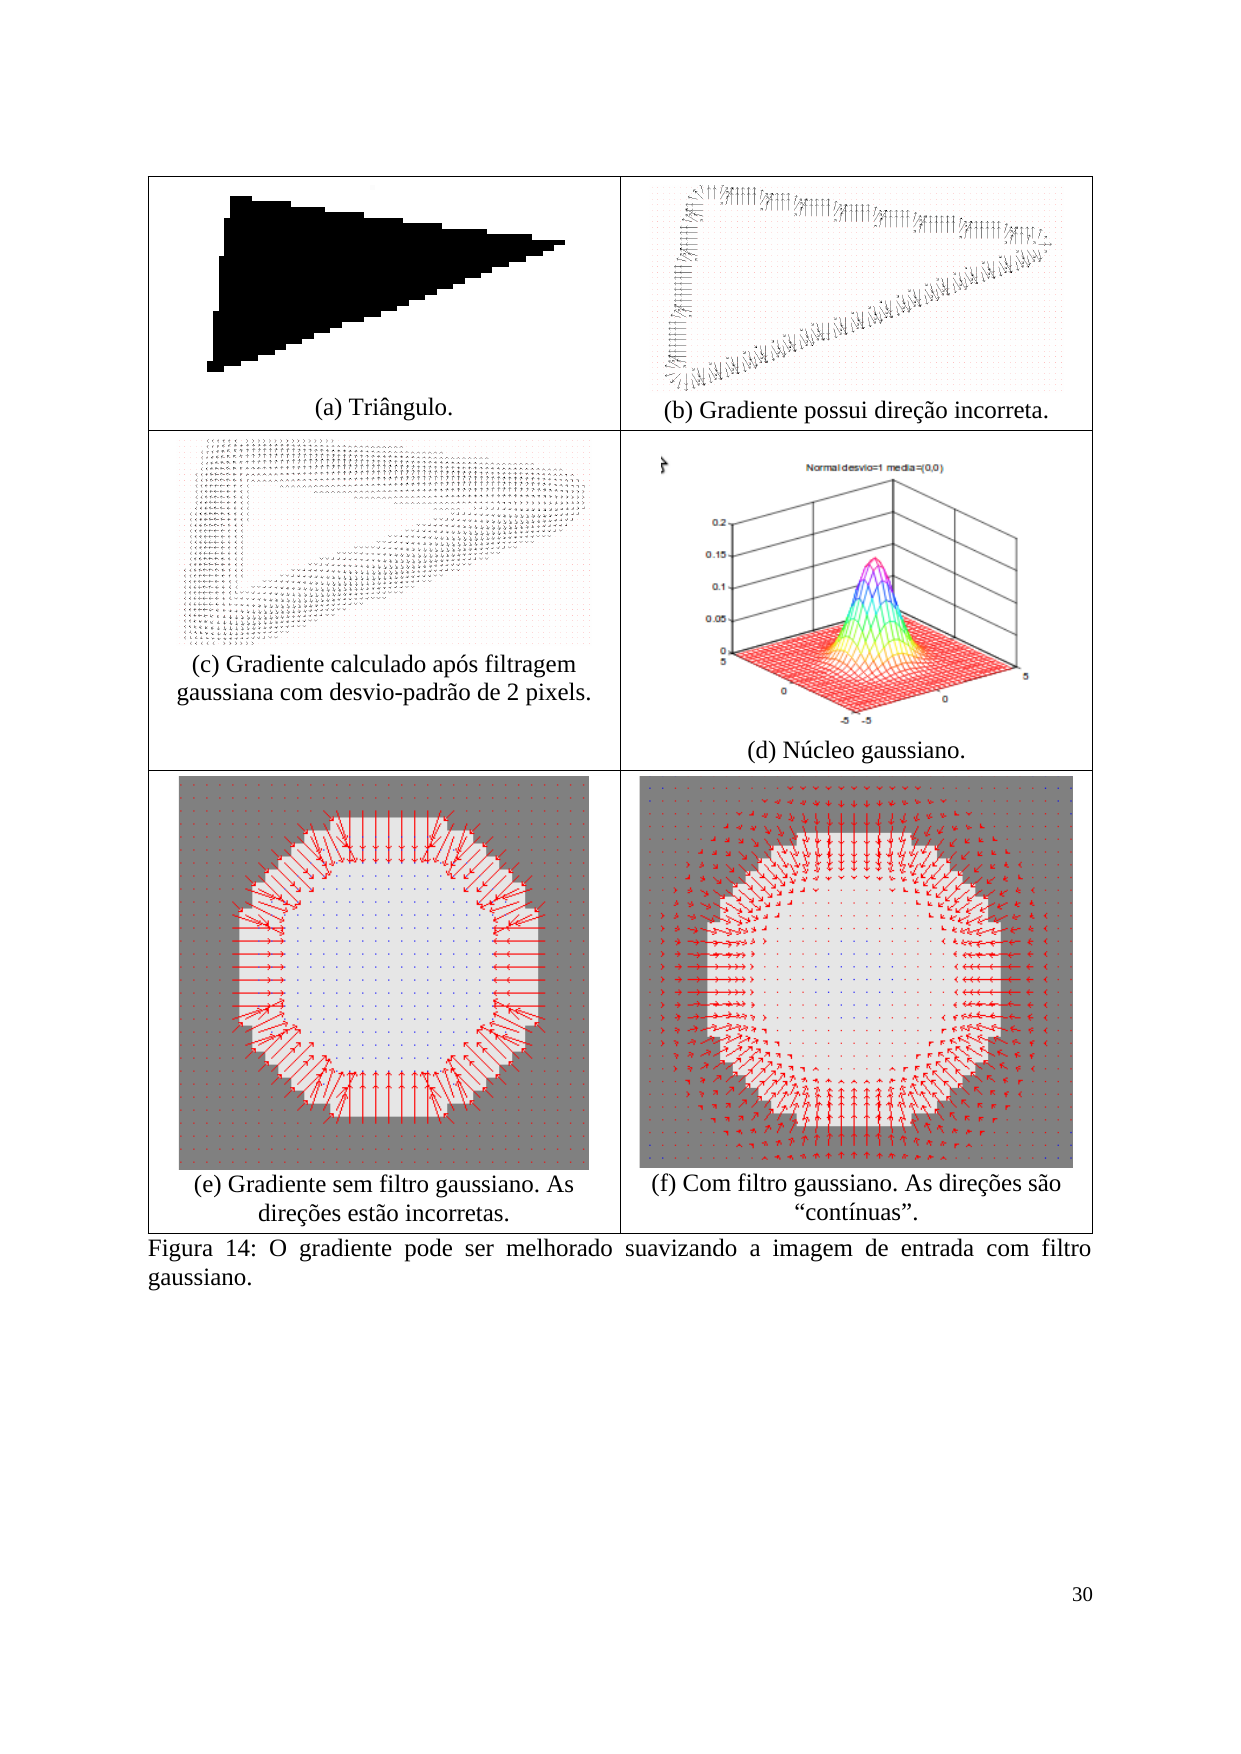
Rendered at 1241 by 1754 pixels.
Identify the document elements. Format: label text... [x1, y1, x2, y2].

picture [176, 438, 592, 646]
table_header (a) Triângulo. [149, 177, 620, 430]
text Figura 14: O gradiente pode ser melhorado suavizando a imagem de entrada com filtro gaussiano. [148, 1234, 1092, 1290]
table_cell (c) Gradiente calculado após filtragem gaussiana com desvio-padrão de 2 pixels. [149, 431, 620, 770]
picture [180, 185, 588, 389]
picture [661, 435, 1052, 736]
table_cell (d) Núcleo gaussiano. [621, 431, 1092, 770]
table_header (b) Gradiente possui direção incorreta. [621, 177, 1092, 430]
table_cell (e) Gradiente sem filtro gaussiano. As direções estão incorretas. [149, 771, 620, 1233]
table_cell (f) Com filtro gaussiano. As direções são “contínuas”. [621, 771, 1092, 1233]
picture [649, 185, 1064, 393]
